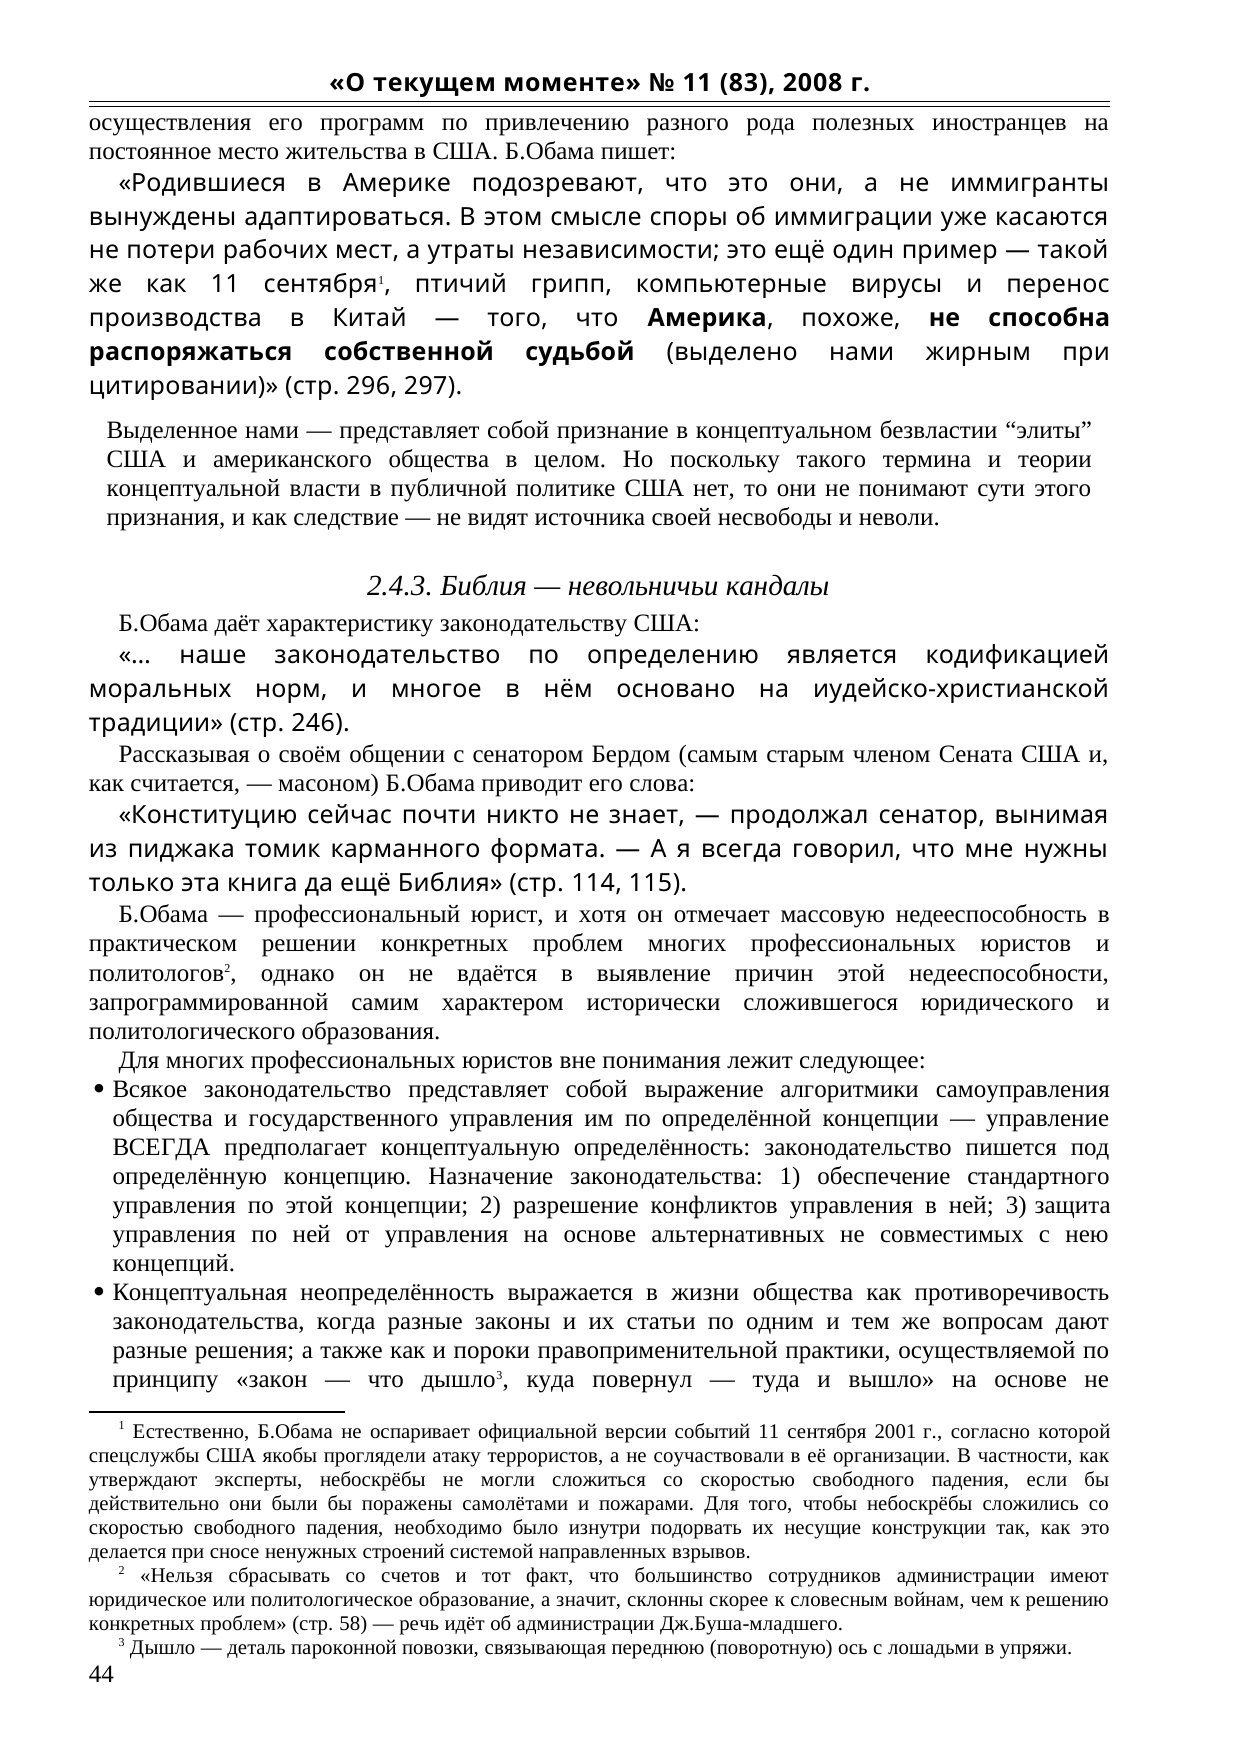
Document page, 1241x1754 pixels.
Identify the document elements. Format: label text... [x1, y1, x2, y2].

list Дышло — деталь пароконной повозки, связывающая переднюю (поворотную) ось с лошадьми в упряжи. [89, 1635, 1110, 1659]
text «Родившиеся в Америке подозревают, что это они, а не иммигранты вынуждены адаптироваться. В этом смысле споры об иммиграции уже касаются не потери рабочих мест, а утраты независимости; это ещё один пример — такой же как 11 сентября, птичий грипп, компьютерные вирусы и перенос производства в Китай — того, что Америка, похоже, не способна распоряжаться собственной судьбой (выделено нами жирным при цитировании)» (стр. 296, 297). [89, 164, 1110, 402]
text Для многих профессиональных юристов вне понимания лежит следующее: [89, 1044, 1110, 1074]
subtitle 2.4.3. Библия — невольничьи кандалы [89, 568, 1110, 602]
text Выделенное нами — представляет собой признание в концептуальном безвластии “элиты” США и американского общества в целом. Но поскольку такого термина и теории концептуальной власти в публичной политике США нет, то они не понимают сути этого признания, и как следствие — не видят источника своей несвободы и неволи. [106, 415, 1093, 531]
text «… наше законодательство по определению является кодификацией моральных норм, и многое в нём основано на иудейско-христианской традиции» (стр. 246). [89, 637, 1110, 739]
text Естественно, Б.Обама не оспаривает официальной версии событий 11 сентября 2001 г., согласно которой спецслужбы США якобы проглядели атаку террористов, а не соучаствовали в её организации. В частности, как утверждают эксперты, небоскрёбы не могли сложиться со скоростью свободного падения, если бы действительно они были бы поражены самолётами и пожарами. Для того, чтобы небоскрёбы сложились со скоростью свободного падения, необходимо было изнутри подорвать их несущие конструкции так, как это делается при сносе ненужных строений системой направленных взрывов. [89, 1418, 1110, 1563]
list Всякое законодательство представляет собой выражение алгоритмики самоуправления общества и государственного управления им по определённой концепции — управление ВСЕГДА предполагает концептуальную определённость: законодательство пишется под определённую концепцию. Назначение законодательства: 1) обеспечение стандартного управления по этой концепции; 2) разрешение конфликтов управления в ней; 3) защита управления по ней от управления на основе альтернативных не совместимых с нею концепций. [94, 1074, 1110, 1277]
text осуществления его программ по привлечению разного рода полезных иностранцев на постоянное место жительства в США. Б.Обама пишет: [89, 107, 1110, 164]
text Рассказывая о своём общении с сенатором Бердом (самым старым членом Сената США и, как считается, — масоном) Б.Обама приводит его слова: [89, 739, 1110, 797]
text «Нельзя сбрасывать со счетов и тот факт, что большинство сотрудников администрации имеют юридическое или политологическое образование, а значит, склонны скорее к словесным войнам, чем к решению конкретных проблем» (стр. 58) — речь идёт об администрации Дж.Буша-младшего. [89, 1563, 1110, 1635]
text «Конституцию сейчас почти никто не знает, — продолжал сенатор, вынимая из пиджака томик карманного формата. — А я всегда говорил, что мне нужны только эта книга да ещё Библия» (стр. 114, 115). [89, 797, 1110, 899]
list Концептуальная неопределённость выражается в жизни общества как противоречивость законодательства, когда разные законы и их статьи по одним и тем же вопросам дают разные решения; а также как и пороки правоприменительной практики, осуществляемой по принципу «закон — что дышло, куда повернул — туда и вышло» на основе не [94, 1277, 1110, 1393]
text Б.Обама даёт характеристику законодательству США: [89, 608, 1110, 637]
text Б.Обама — профессиональный юрист, и хотя он отмечает массовую недееспособность в практическом решении конкретных проблем многих профессиональных юристов и политологов, однако он не вдаётся в выявление причин этой недееспособности, запрограммированной самим характером исторически сложившегося юридического и политологического образования. [89, 899, 1110, 1044]
